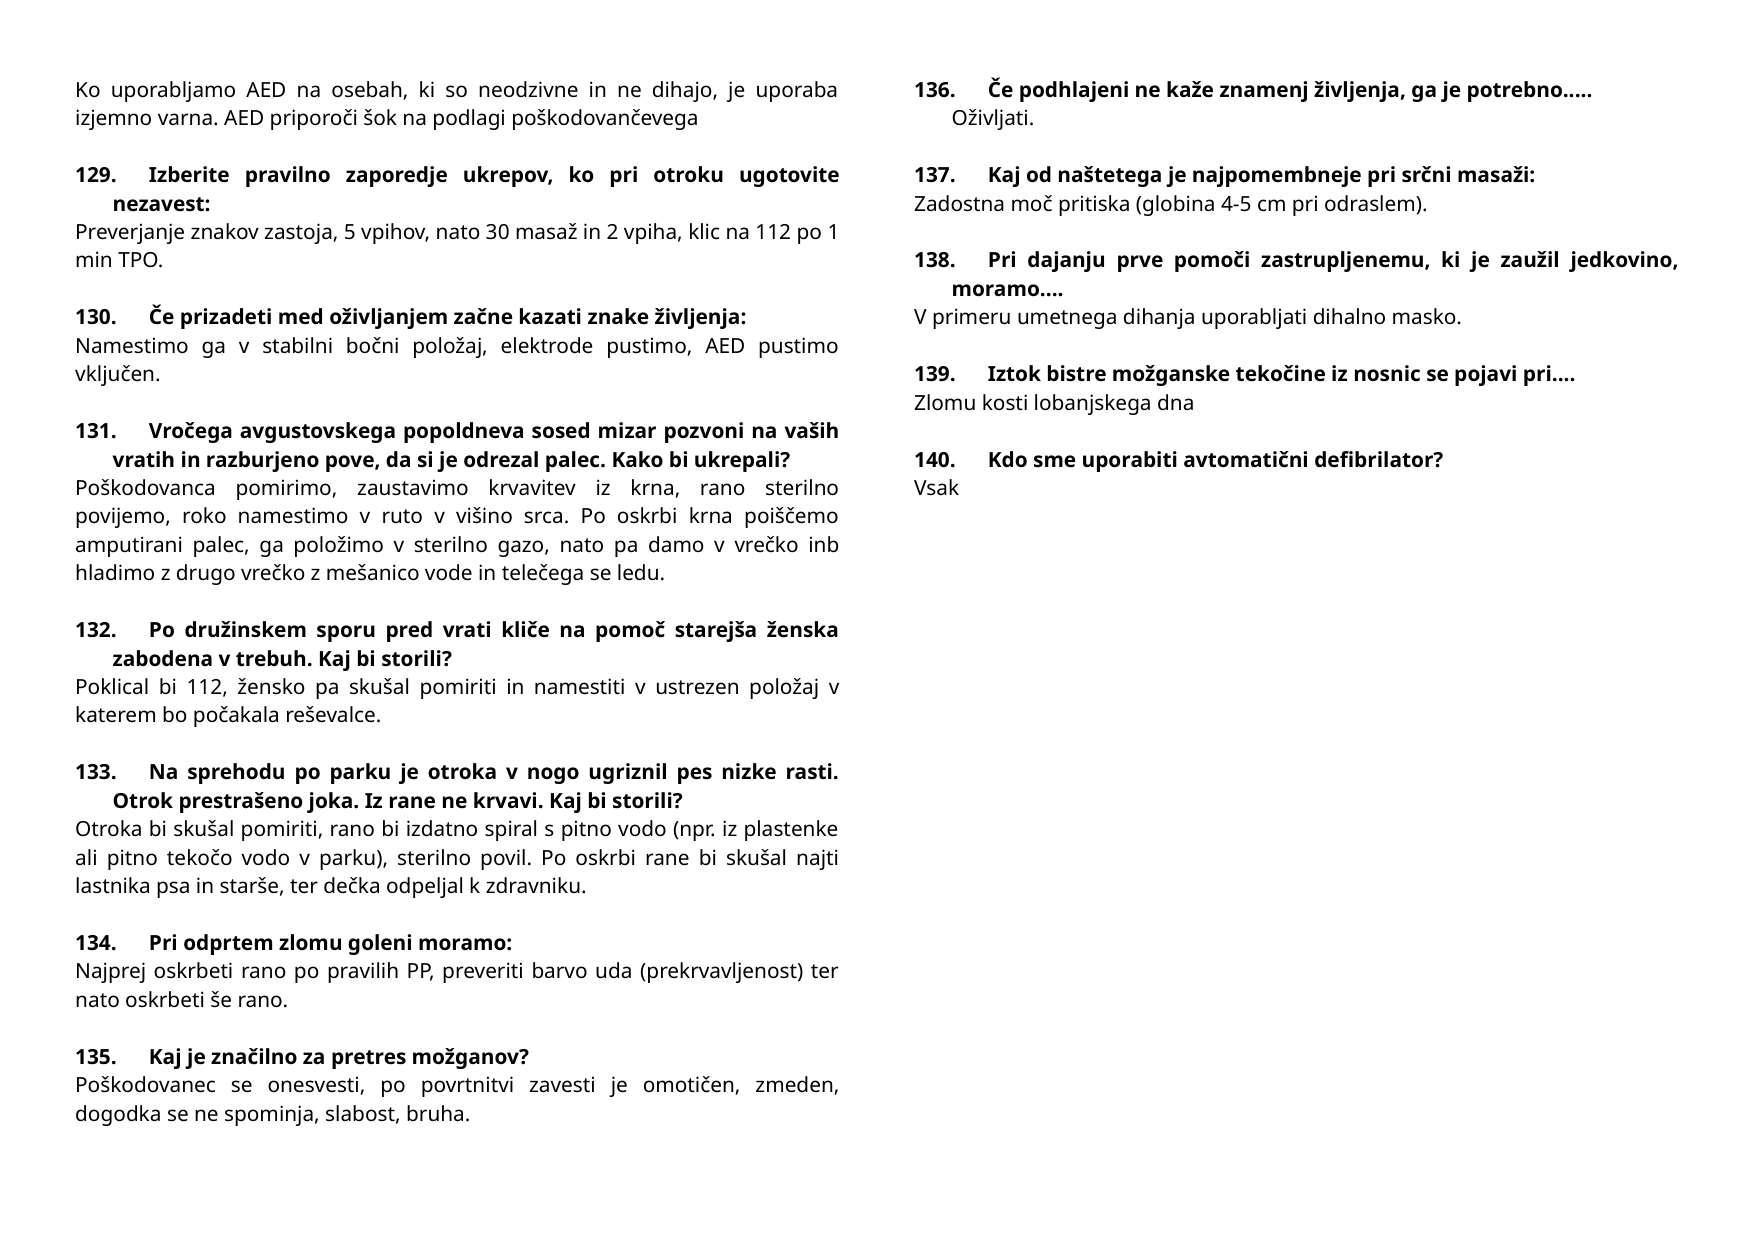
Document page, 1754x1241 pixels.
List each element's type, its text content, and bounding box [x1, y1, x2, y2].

text Najprej oskrbeti rano po pravilih PP, preveriti barvo uda (prekrvavljenost) ter nato oskrbeti še rano. [75, 957, 840, 1013]
list Izberite pravilno zaporedje ukrepov, ko pri otroku ugotovite nezavest: [75, 160, 840, 217]
list Iztok bistre možganske tekočine iz nosnic se pojavi pri.... [914, 359, 1679, 388]
list Po družinskem sporu pred vrati kliče na pomoč starejša ženska zabodena v trebuh. Kaj bi storili? [75, 615, 840, 672]
list Če prizadeti med oživljanjem začne kazati znake življenja: [75, 302, 840, 331]
list Pri dajanju prve pomoči zastrupljenemu, ki je zaužil jedkovino, moramo.... [914, 246, 1679, 302]
list Oživljati. [951, 103, 1679, 132]
list Kaj od naštetega je najpomembneje pri srčni masaži: [914, 160, 1679, 189]
list Če podhlajeni ne kaže znamenj življenja, ga je potrebno..... [914, 75, 1679, 103]
text Namestimo ga v stabilni bočni položaj, elektrode pustimo, AED pustimo vključen. [75, 331, 840, 388]
text Preverjanje znakov zastoja, 5 vpihov, nato 30 masaž in 2 vpiha, klic na 112 po 1 min TPO. [75, 217, 840, 274]
list Kdo sme uporabiti avtomatični defibrilator? [914, 445, 1679, 473]
text Otroka bi skušal pomiriti, rano bi izdatno spiral s pitno vodo (npr. iz plastenke ali pitno tekočo vodo v parku), sterilno povil. Po oskrbi rane bi skušal najti lastnika psa in starše, ter dečka odpeljal k zdravniku. [75, 814, 840, 900]
text Vsak [914, 473, 1679, 502]
text V primeru umetnega dihanja uporabljati dihalno masko. [914, 302, 1679, 331]
text Poklical bi 112, žensko pa skušal pomiriti in namestiti v ustrezen položaj v katerem bo počakala reševalce. [75, 672, 840, 729]
list Pri odprtem zlomu goleni moramo: [75, 928, 840, 957]
list Na sprehodu po parku je otroka v nogo ugriznil pes nizke rasti. Otrok prestrašeno joka. Iz rane ne krvavi. Kaj bi storili? [75, 757, 840, 814]
list Kaj je značilno za pretres možganov? [75, 1042, 840, 1070]
text Poškodovanca pomirimo, zaustavimo krvavitev iz krna, rano sterilno povijemo, roko namestimo v ruto v višino srca. Po oskrbi krna poiščemo amputirani palec, ga položimo v sterilno gazo, nato pa damo v vrečko inb hladimo z drugo vrečko z mešanico vode in telečega se ledu. [75, 473, 840, 587]
text Zadostna moč pritiska (globina 4-5 cm pri odraslem). [914, 189, 1679, 217]
text Zlomu kosti lobanjskega dna [914, 388, 1679, 416]
text Ko uporabljamo AED na osebah, ki so neodzivne in ne dihajo, je uporaba izjemno varna. AED priporoči šok na podlagi poškodovančevega [75, 75, 840, 132]
text Poškodovanec se onesvesti, po povrtnitvi zavesti je omotičen, zmeden, dogodka se ne spominja, slabost, bruha. [75, 1070, 840, 1127]
list Vročega avgustovskega popoldneva sosed mizar pozvoni na vaših vratih in razburjeno pove, da si je odrezal palec. Kako bi ukrepali? [75, 416, 840, 473]
